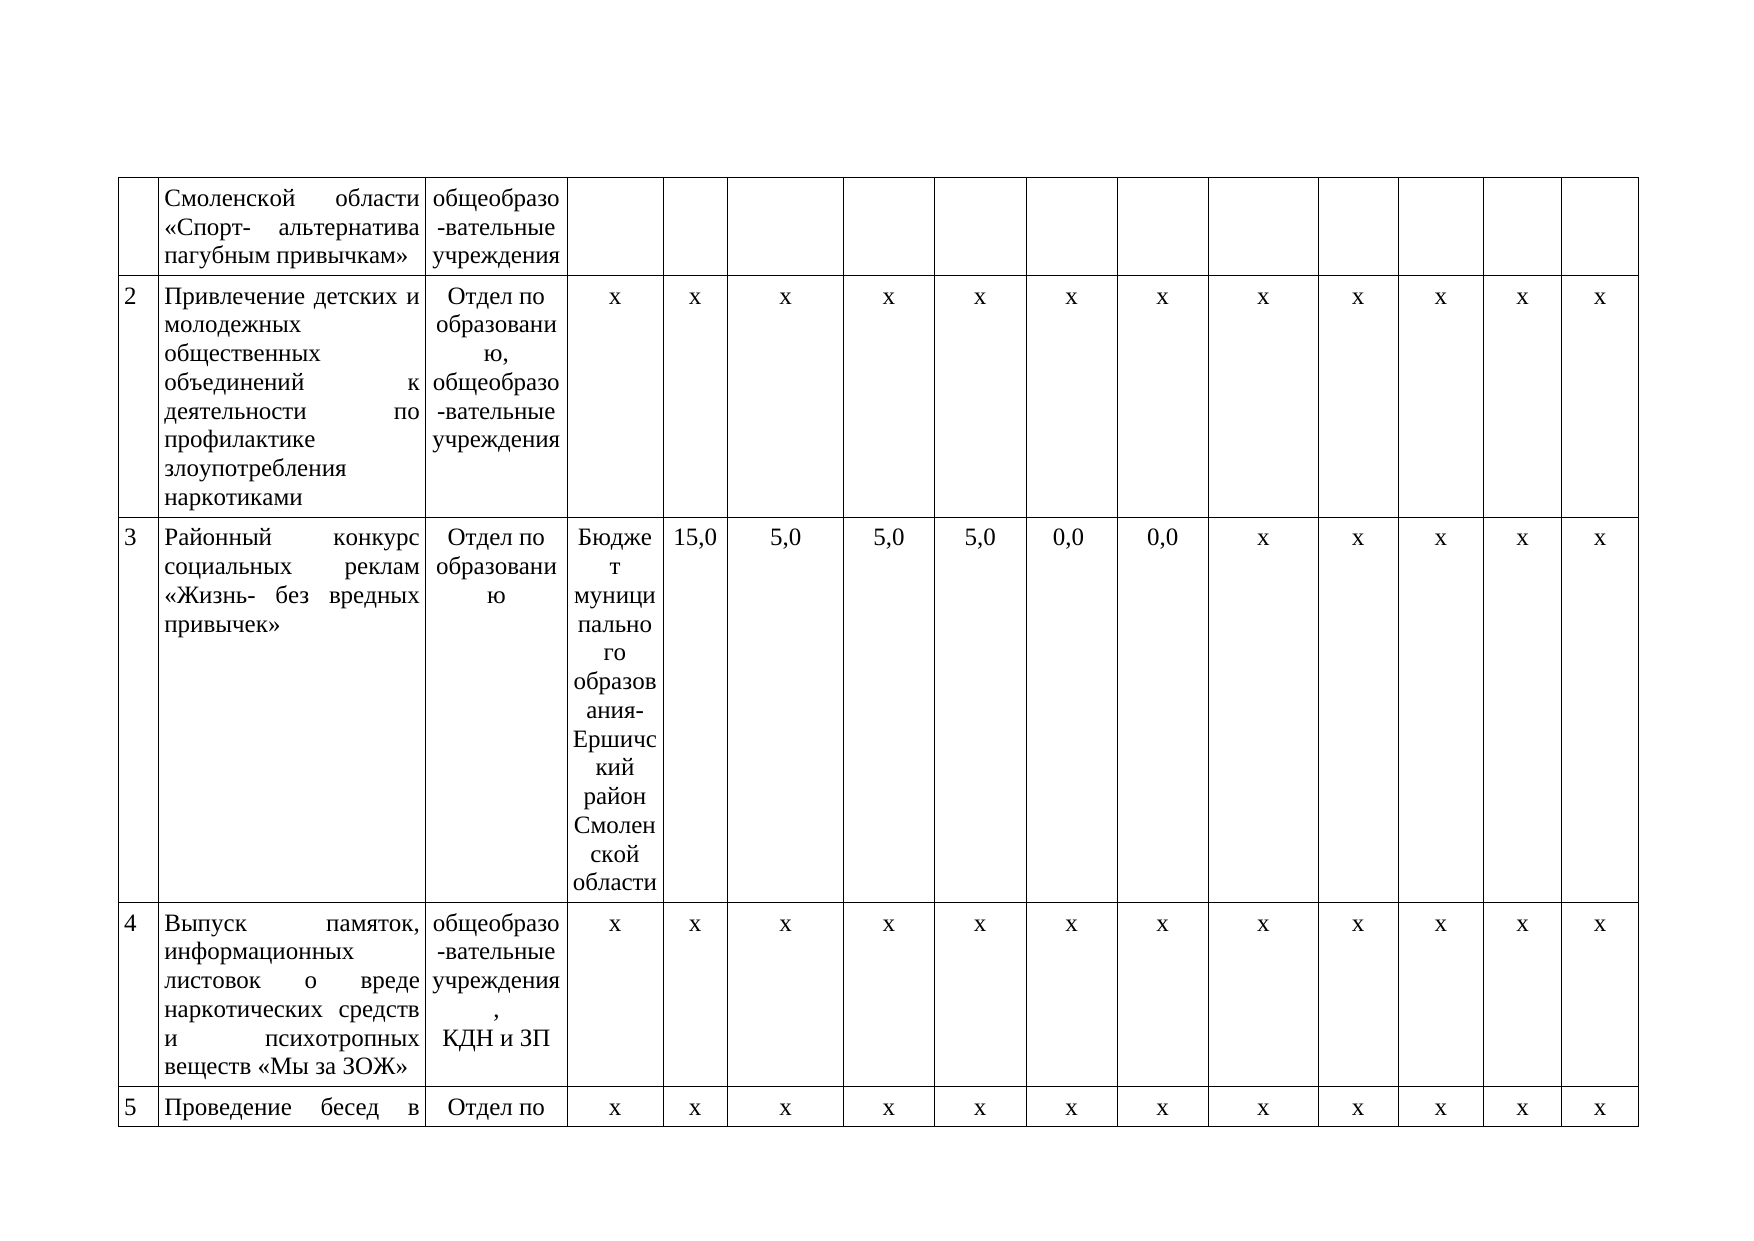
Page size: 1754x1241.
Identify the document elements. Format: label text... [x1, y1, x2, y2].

table_cell Отдел по образованию [426, 518, 567, 902]
table_cell Отдел по образованию, общеобразо-вательные учреждения [426, 276, 567, 517]
table_cell х [1562, 903, 1638, 1086]
table_cell [935, 178, 1026, 275]
table_cell [1562, 178, 1638, 275]
table_cell х [664, 903, 727, 1086]
table_cell х [1562, 518, 1638, 902]
table_cell 3 [119, 518, 158, 902]
table_cell х [1209, 903, 1318, 1086]
table_cell х [1027, 1087, 1117, 1126]
table_cell х [1562, 276, 1638, 517]
table_cell х [728, 1087, 843, 1126]
table_cell [844, 178, 934, 275]
table_cell 5 [119, 1087, 158, 1126]
table_cell х [844, 276, 934, 517]
table_cell 5,0 [935, 518, 1026, 902]
table_cell х [1209, 276, 1318, 517]
table_cell Бюджет муниципального образования-Ершичский район Смоленской области [568, 518, 663, 902]
table_cell х [844, 1087, 934, 1126]
table_cell х [1484, 903, 1561, 1086]
table_cell х [664, 1087, 727, 1126]
table_cell Смоленской области «Спорт- альтернатива пагубным привычкам» [159, 178, 425, 275]
table_cell 0,0 [1118, 518, 1208, 902]
table_cell х [1319, 1087, 1398, 1126]
table_cell 15,0 [664, 518, 727, 902]
table_cell Районный конкурс социальных реклам «Жизнь- без вредных привычек» [159, 518, 425, 902]
table_cell х [844, 903, 934, 1086]
table_cell х [1319, 276, 1398, 517]
table_cell [664, 178, 727, 275]
table_cell [1484, 178, 1561, 275]
table_cell х [1118, 1087, 1208, 1126]
table_cell [1027, 178, 1117, 275]
table_cell 5,0 [844, 518, 934, 902]
table_cell Выпуск памяток, информационных листовок о вреде наркотических средств и психотропных веществ «Мы за ЗОЖ» [159, 903, 425, 1086]
table_cell х [1319, 903, 1398, 1086]
table_cell х [568, 1087, 663, 1126]
table_cell [1399, 178, 1483, 275]
table_cell [119, 178, 158, 275]
table_cell общеобразо-вательные учреждения, КДН и ЗП [426, 903, 567, 1086]
table_cell х [1484, 276, 1561, 517]
table_cell х [1399, 1087, 1483, 1126]
table_cell х [1118, 276, 1208, 517]
table_cell х [1027, 903, 1117, 1086]
table_cell [1118, 178, 1208, 275]
table_cell х [728, 903, 843, 1086]
table_cell [1209, 178, 1318, 275]
table_cell 5,0 [728, 518, 843, 902]
table_cell Отдел по [426, 1087, 567, 1126]
table_cell х [1484, 1087, 1561, 1126]
table_cell х [1562, 1087, 1638, 1126]
table_cell х [568, 903, 663, 1086]
table_cell Проведение бесед в [159, 1087, 425, 1126]
table_cell х [1209, 1087, 1318, 1126]
table_cell [568, 178, 663, 275]
table_cell х [1319, 518, 1398, 902]
table_cell х [664, 276, 727, 517]
table_cell х [1027, 276, 1117, 517]
table_cell Привлечение детских и молодежных общественных объединений к деятельности по профилактике злоупотребления наркотиками [159, 276, 425, 517]
table_cell х [1484, 518, 1561, 902]
table_cell х [1209, 518, 1318, 902]
table_cell х [1399, 276, 1483, 517]
table_cell 2 [119, 276, 158, 517]
table_cell х [935, 276, 1026, 517]
table_cell х [568, 276, 663, 517]
table_cell [1319, 178, 1398, 275]
table_cell [728, 178, 843, 275]
table_cell 0,0 [1027, 518, 1117, 902]
table_cell х [1399, 903, 1483, 1086]
table_cell х [1399, 518, 1483, 902]
table_cell х [728, 276, 843, 517]
table_cell х [1118, 903, 1208, 1086]
table_cell х [935, 1087, 1026, 1126]
table_cell общеобразо-вательные учреждения [426, 178, 567, 275]
table_cell 4 [119, 903, 158, 1086]
table_cell х [935, 903, 1026, 1086]
